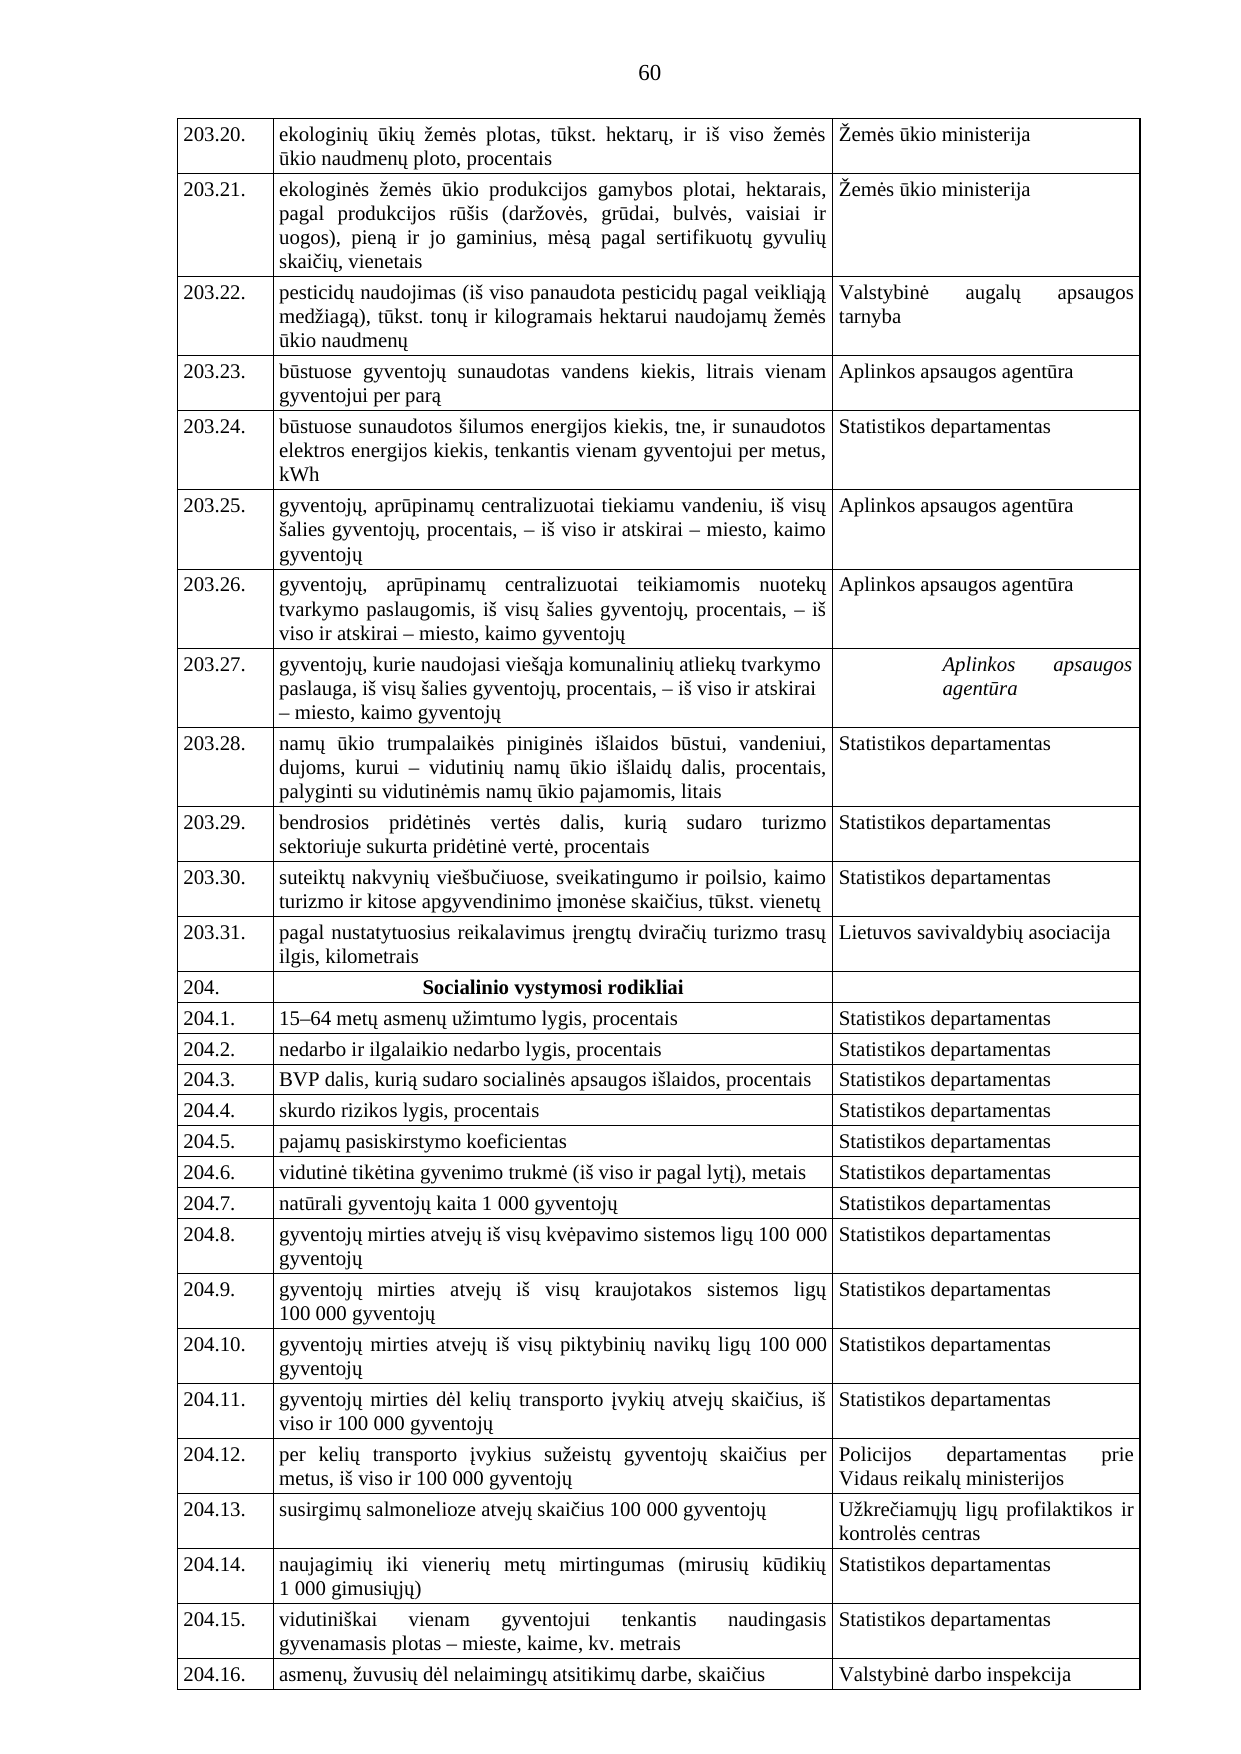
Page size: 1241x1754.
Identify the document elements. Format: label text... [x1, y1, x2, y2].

table_cell Statistikos departamentas [833, 1329, 1139, 1383]
table_cell Aplinkos apsaugos agentūra [833, 490, 1139, 568]
table_cell 204.2. [178, 1034, 273, 1063]
table_cell 203.20. [178, 119, 273, 173]
table_cell gyventojų mirties atvejų iš visų kvėpavimo sistemos ligų 100 000 gyventojų [274, 1219, 832, 1273]
table_cell Statistikos departamentas [833, 1549, 1139, 1603]
table_cell Statistikos departamentas [833, 1188, 1139, 1218]
table_cell suteiktų nakvynių viešbučiuose, sveikatingumo ir poilsio, kaimo turizmo ir kitose apgyvendinimo įmonėse skaičius, tūkst. vienetų [274, 862, 832, 916]
table_cell pagal nustatytuosius reikalavimus įrengtų dviračių turizmo trasų ilgis, kilometrais [274, 917, 832, 971]
table_cell Statistikos departamentas [833, 1384, 1139, 1438]
table_cell 204.11. [178, 1384, 273, 1438]
table_cell Statistikos departamentas [833, 807, 1139, 861]
table_cell pesticidų naudojimas (iš viso panaudota pesticidų pagal veikliąją medžiagą), tūkst. tonų ir kilogramais hektarui naudojamų žemės ūkio naudmenų [274, 277, 832, 355]
table_cell 204.10. [178, 1329, 273, 1383]
table_cell per kelių transporto įvykius sužeistų gyventojų skaičius per metus, iš viso ir 100 000 gyventojų [274, 1439, 832, 1493]
table_cell 203.25. [178, 490, 273, 568]
table_cell Socialinio vystymosi rodikliai [274, 972, 832, 1002]
table_cell pajamų pasiskirstymo koeficientas [274, 1126, 832, 1156]
table_cell 204. [178, 972, 273, 1002]
table_cell vidutinė tikėtina gyvenimo trukmė (iš viso ir pagal lytį), metais [274, 1157, 832, 1187]
table_cell 204.6. [178, 1157, 273, 1187]
table_cell Statistikos departamentas [833, 1157, 1139, 1187]
table_cell natūrali gyventojų kaita 1 000 gyventojų [274, 1188, 832, 1218]
table_cell Žemės ūkio ministerija [833, 174, 1139, 276]
table_cell Valstybinė augalų apsaugos tarnyba [833, 277, 1139, 355]
table_cell Statistikos departamentas [833, 411, 1139, 489]
table_cell vidutiniškai vienam gyventojui tenkantis naudingasis gyvenamasis plotas – mieste, kaime, kv. metrais [274, 1604, 832, 1658]
table_cell Statistikos departamentas [833, 1126, 1139, 1156]
table_cell 203.29. [178, 807, 273, 861]
table_cell [833, 972, 1139, 1002]
table_cell Statistikos departamentas [833, 1219, 1139, 1273]
table_cell gyventojų, aprūpinamų centralizuotai tiekiamu vandeniu, iš visų šalies gyventojų, procentais, – iš viso ir atskirai – miesto, kaimo gyventojų [274, 490, 832, 568]
table_cell 204.16. [178, 1659, 273, 1689]
table_cell 203.30. [178, 862, 273, 916]
table_cell gyventojų, aprūpinamų centralizuotai teikiamomis nuotekų tvarkymo paslaugomis, iš visų šalies gyventojų, procentais, – iš viso ir atskirai – miesto, kaimo gyventojų [274, 570, 832, 647]
table_cell gyventojų mirties atvejų iš visų kraujotakos sistemos ligų 100 000 gyventojų [274, 1274, 832, 1328]
table_cell Policijos departamentas prie Vidaus reikalų ministerijos [833, 1439, 1139, 1493]
table_cell 204.7. [178, 1188, 273, 1218]
table_cell 203.23. [178, 356, 273, 410]
table_cell Žemės ūkio ministerija [833, 119, 1139, 173]
table_cell 204.3. [178, 1065, 273, 1094]
table_cell būstuose gyventojų sunaudotas vandens kiekis, litrais vienam gyventojui per parą [274, 356, 832, 410]
table_cell ekologinės žemės ūkio produkcijos gamybos plotai, hektarais, pagal produkcijos rūšis (daržovės, grūdai, bulvės, vaisiai ir uogos), pieną ir jo gaminius, mėsą pagal sertifikuotų gyvulių skaičių, vienetais [274, 174, 832, 276]
table_cell Aplinkos apsaugos agentūra [833, 356, 1139, 410]
table_cell Aplinkos apsaugos agentūra [833, 570, 1139, 647]
table_cell Užkrečiamųjų ligų profilaktikos ir kontrolės centras [833, 1494, 1139, 1548]
table_cell 204.9. [178, 1274, 273, 1328]
table_cell 203.21. [178, 174, 273, 276]
table_cell susirgimų salmonelioze atvejų skaičius 100 000 gyventojų [274, 1494, 832, 1548]
table_cell 204.13. [178, 1494, 273, 1548]
table_cell Statistikos departamentas [833, 1274, 1139, 1328]
table_cell gyventojų mirties atvejų iš visų piktybinių navikų ligų 100 000 gyventojų [274, 1329, 832, 1383]
table_cell 203.24. [178, 411, 273, 489]
table_cell 203.31. [178, 917, 273, 971]
table_cell gyventojų mirties dėl kelių transporto įvykių atvejų skaičius, iš viso ir 100 000 gyventojų [274, 1384, 832, 1438]
table_cell BVP dalis, kurią sudaro socialinės apsaugos išlaidos, procentais [274, 1065, 832, 1094]
table_cell Statistikos departamentas [833, 1065, 1139, 1094]
table_cell 203.26. [178, 570, 273, 647]
table_cell 203.27. [178, 649, 273, 727]
table_cell 204.8. [178, 1219, 273, 1273]
table_cell ekologinių ūkių žemės plotas, tūkst. hektarų, ir iš viso žemės ūkio naudmenų ploto, procentais [274, 119, 832, 173]
table_cell Statistikos departamentas [833, 1095, 1139, 1125]
table_cell Aplinkos apsaugos agentūra [833, 649, 1139, 727]
table_cell Statistikos departamentas [833, 1604, 1139, 1658]
table_cell nedarbo ir ilgalaikio nedarbo lygis, procentais [274, 1034, 832, 1063]
table_cell 203.22. [178, 277, 273, 355]
table_cell 204.15. [178, 1604, 273, 1658]
table_cell Statistikos departamentas [833, 1034, 1139, 1063]
table_cell 15–64 metų asmenų užimtumo lygis, procentais [274, 1003, 832, 1032]
table_cell skurdo rizikos lygis, procentais [274, 1095, 832, 1125]
table_cell Statistikos departamentas [833, 728, 1139, 806]
table_cell Statistikos departamentas [833, 862, 1139, 916]
table_cell 204.1. [178, 1003, 273, 1032]
table_cell būstuose sunaudotos šilumos energijos kiekis, tne, ir sunaudotos elektros energijos kiekis, tenkantis vienam gyventojui per metus, kWh [274, 411, 832, 489]
table_cell 204.4. [178, 1095, 273, 1125]
table_cell Lietuvos savivaldybių asociacija [833, 917, 1139, 971]
table_cell 204.12. [178, 1439, 273, 1493]
table_cell asmenų, žuvusių dėl nelaimingų atsitikimų darbe, skaičius [274, 1659, 832, 1689]
table_cell 204.14. [178, 1549, 273, 1603]
table_cell bendrosios pridėtinės vertės dalis, kurią sudaro turizmo sektoriuje sukurta pridėtinė vertė, procentais [274, 807, 832, 861]
table_cell 203.28. [178, 728, 273, 806]
table_cell 204.5. [178, 1126, 273, 1156]
table_cell naujagimių iki vienerių metų mirtingumas (mirusių kūdikių 1 000 gimusiųjų) [274, 1549, 832, 1603]
table_cell gyventojų, kurie naudojasi viešąja komunalinių atliekų tvarkymo paslauga, iš visų šalies gyventojų, procentais, – iš viso ir atskirai – miesto, kaimo gyventojų [274, 649, 832, 727]
table_cell namų ūkio trumpalaikės piniginės išlaidos būstui, vandeniui, dujoms, kurui – vidutinių namų ūkio išlaidų dalis, procentais, palyginti su vidutinėmis namų ūkio pajamomis, litais [274, 728, 832, 806]
table_cell Valstybinė darbo inspekcija [833, 1659, 1139, 1689]
table_cell Statistikos departamentas [833, 1003, 1139, 1032]
